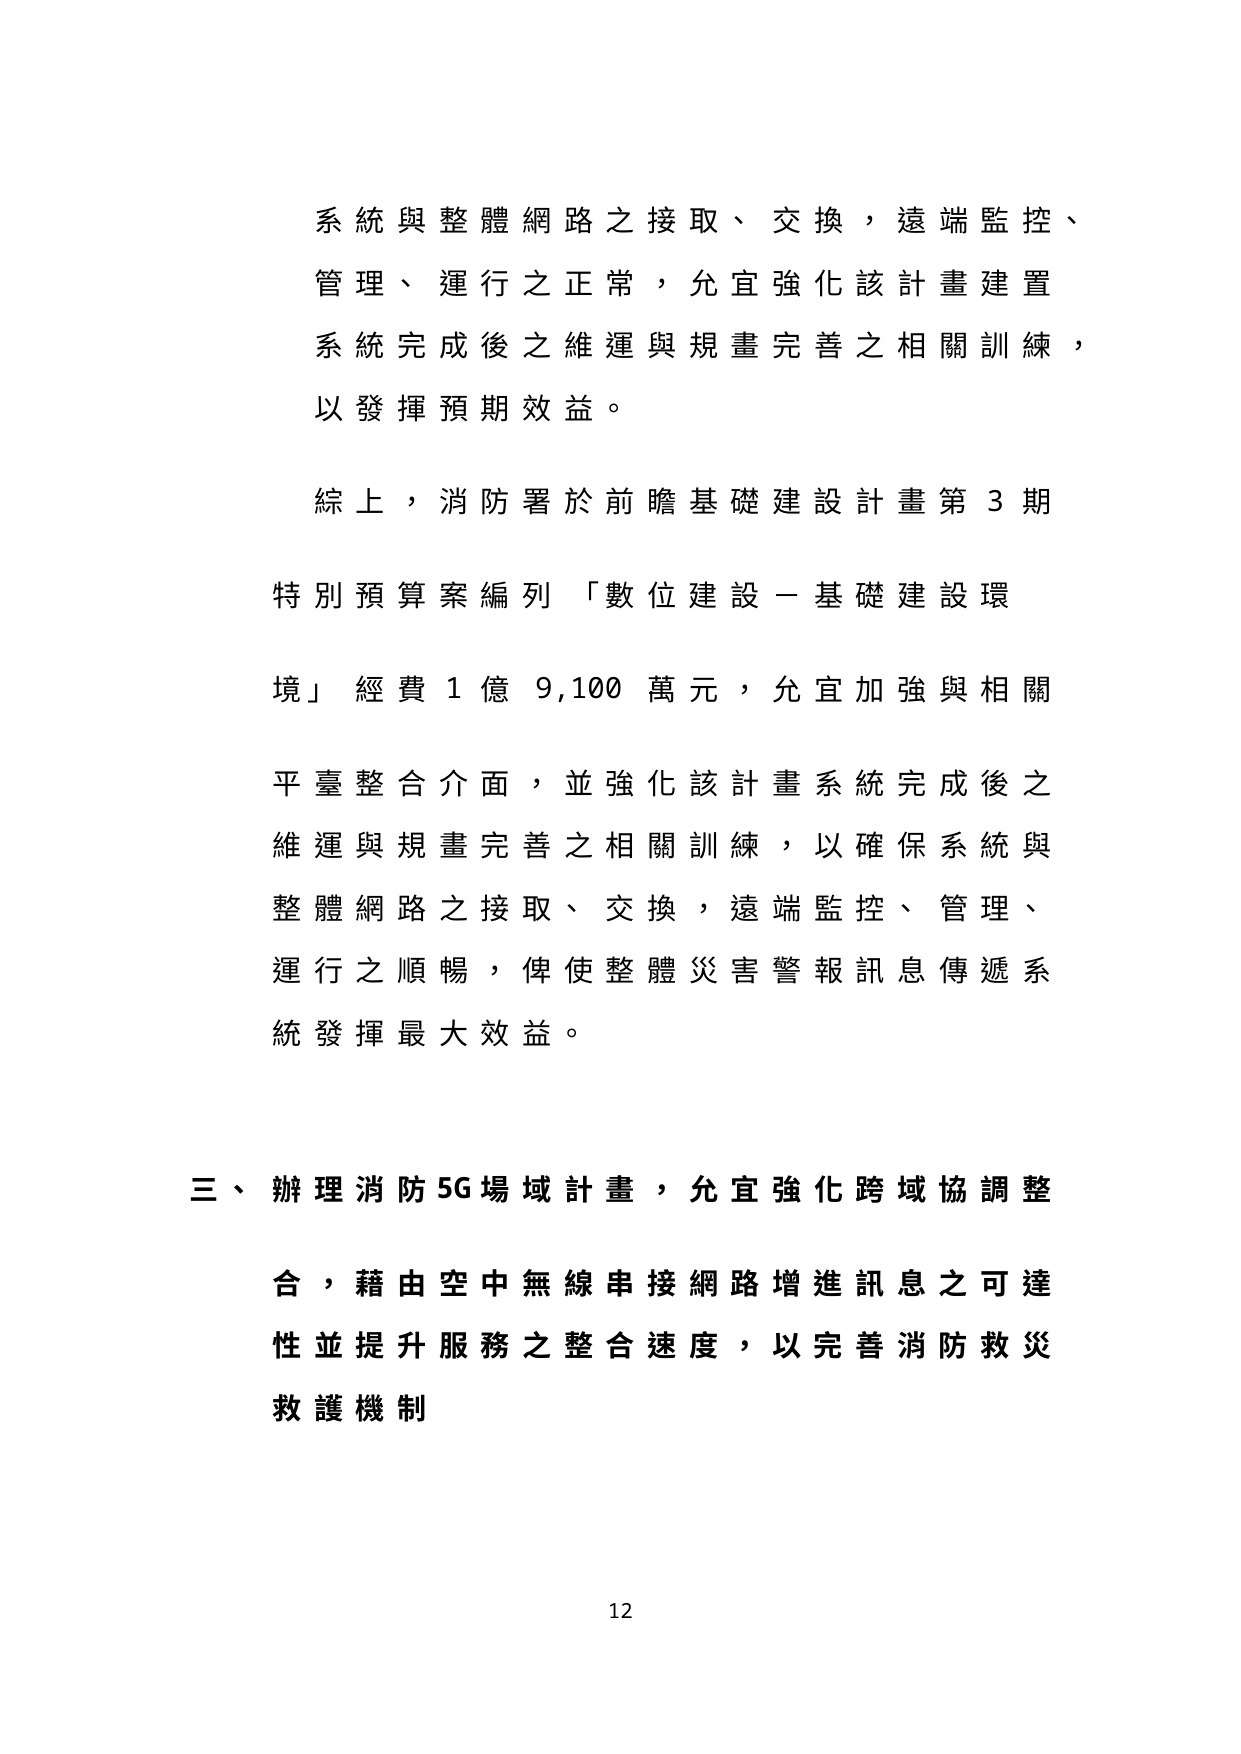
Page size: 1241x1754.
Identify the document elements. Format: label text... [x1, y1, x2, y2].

text 三、辦理消防5G場域計畫，允宜強化跨域協調整合，藉由空中無線串接網路增進訊息之可達性並提升服務之整合速度，以完善消防救災救護機制 [183, 1115, 1058, 1427]
text 本計畫訊息發布計有43個單位可以啟動，因災害種類、規模、發生時間、地點、影響程度及需通知民眾採取因應作為等均不相同，防救災訊息服務平臺主要係提供訊息發布者因應災情應變作為所需，於輸入訊息內容後，再選定發布之管道以發送訊息。是以，消防署允宜加強與相關平臺整合介面，俾該計畫能完整建置，且為確保系統與整體網路之接取、交換，遠端監控、管理、運行之正常，允宜強化該計畫建置系統完成後之維運與規畫完善之相關訓練，以發揮預期效益。 [271, 177, 1058, 427]
text 綜上，消防署於前瞻基礎建設計畫第3期特別預算案編列「數位建設－基礎建設環境」經費1億9,100萬元，允宜加強與相關平臺整合介面，並強化該計畫系統完成後之維運與規畫完善之相關訓練，以確保系統與整體網路之接取、交換，遠端監控、管理、運行之順暢，俾使整體災害警報訊息傳遞系統發揮最大效益。 [242, 427, 1058, 1052]
